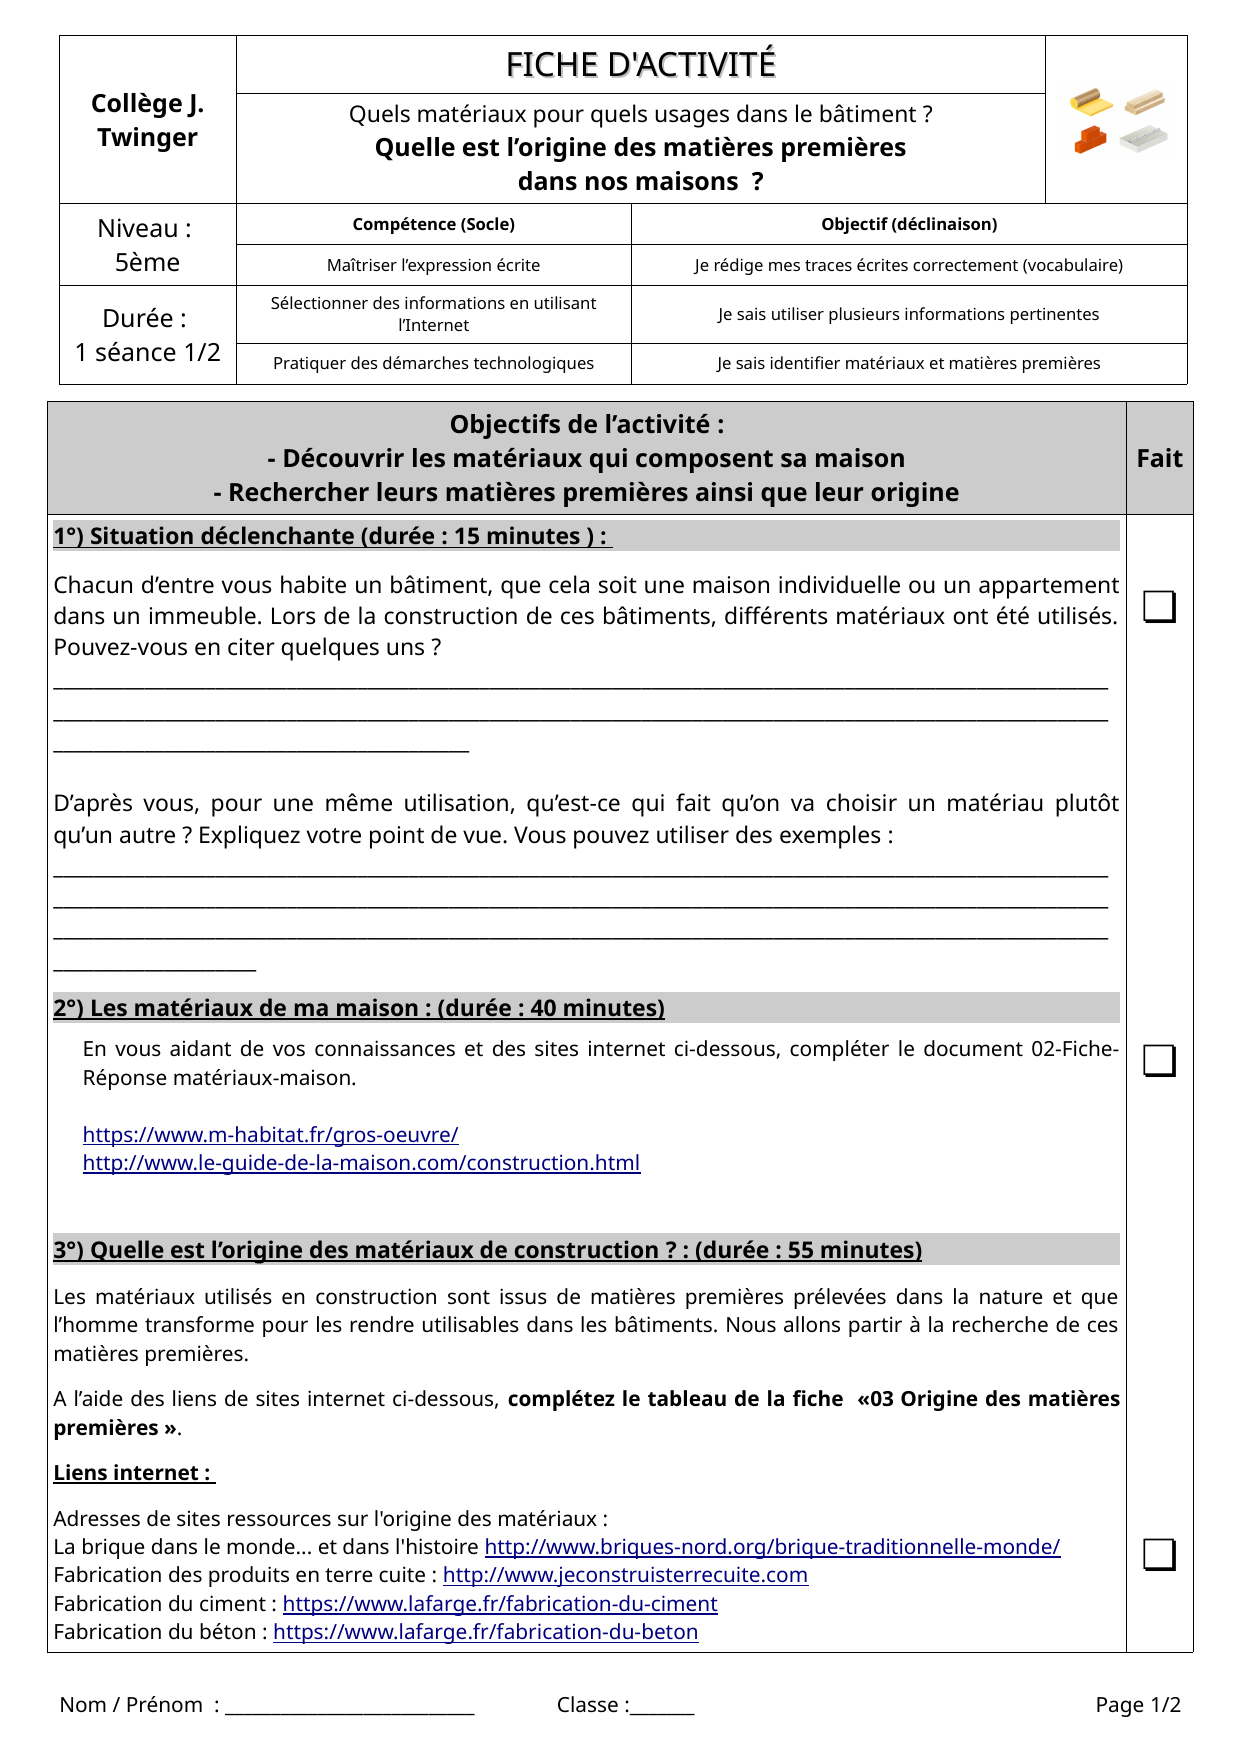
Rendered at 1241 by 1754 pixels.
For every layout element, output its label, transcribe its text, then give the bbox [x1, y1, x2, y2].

table_cell Durée : 1 séance 1/2 [60, 286, 236, 383]
table_cell Sélectionner des informations en utilisant l’Internet [237, 286, 631, 342]
table_header Fait [1127, 402, 1193, 514]
table_header [1046, 36, 1187, 203]
picture [1061, 80, 1176, 161]
table_cell Objectif (déclinaison) [632, 204, 1187, 244]
table_cell Niveau : 5ème [60, 204, 236, 285]
table_cell Compétence (Socle) [237, 204, 631, 244]
table_cell Maîtriser l’expression écrite [237, 245, 631, 285]
table_cell Je sais utiliser plusieurs informations pertinentes [632, 286, 1187, 342]
table_cell Je rédige mes traces écrites correctement (vocabulaire) [632, 245, 1187, 285]
table_cell Pratiquer des démarches technologiques [237, 344, 631, 383]
table_header FICHE D'ACTIVITÉ [237, 36, 1045, 92]
table_cell ❏ ❏ ❏ [1127, 515, 1193, 1652]
table_cell Je sais identifier matériaux et matières premières [632, 344, 1187, 383]
table_cell Quels matériaux pour quels usages dans le bâtiment ? Quelle est l’origine des matières premières dans nos maisons ? [237, 94, 1045, 203]
table_header Objectifs de l’activité : - Découvrir les matériaux qui composent sa maison - Rechercher leurs matières premières ainsi que leur origine [48, 402, 1126, 514]
table_cell 1°) Situation déclenchante (durée : 15 minutes ) : Chacun d’entre vous habite un bâtiment, que cela soit une maison individuelle ou un appartement dans un immeuble. Lors de la construction de ces bâtiments, différents matériaux ont été utilisés. Pouvez-vous en citer quelques uns ? _________________________________________________________________________________________________________________________________________________________________________________________________________________________________________________________ D’après vous, pour une même utilisation, qu’est-ce qui fait qu’on va choisir un matériau plutôt qu’un autre ? Expliquez votre point de vue. Vous pouvez utiliser des exemples : ____________________________________________________________________________________________________________________________________________________________________________________________________________________________________________________________________________________________________________________________________________ 2°) Les matériaux de ma maison : (durée : 40 minutes) En vous aidant de vos connaissances et des sites internet ci-dessous, compléter le document 02-Fiche-Réponse matériaux-maison. https://www.m-habitat.fr/gros-oeuvre/ http://www.le-guide-de-la-maison.com/construction.html 3°) Quelle est l’origine des matériaux de construction ? : (durée : 55 minutes) Les matériaux utilisés en construction sont issus de matières premières prélevées dans la nature et que l’homme transforme pour les rendre utilisables dans les bâtiments. Nous allons partir à la recherche de ces matières premières. A l’aide des liens de sites internet ci-dessous, complétez le tableau de la fiche «03 Origine des matières premières ». Liens internet : Adresses de sites ressources sur l'origine des matériaux : La brique dans le monde... et dans l'histoire http://www.briques-nord.org/brique-traditionnelle-monde/ Fabrication des produits en terre cuite : http://www.jeconstruisterrecuite.com Fabrication du ciment : https://www.lafarge.fr/fabrication-du-ciment Fabrication du béton : https://www.lafarge.fr/fabrication-du-beton [48, 515, 1126, 1652]
table_header Collège J. Twinger [60, 36, 236, 203]
